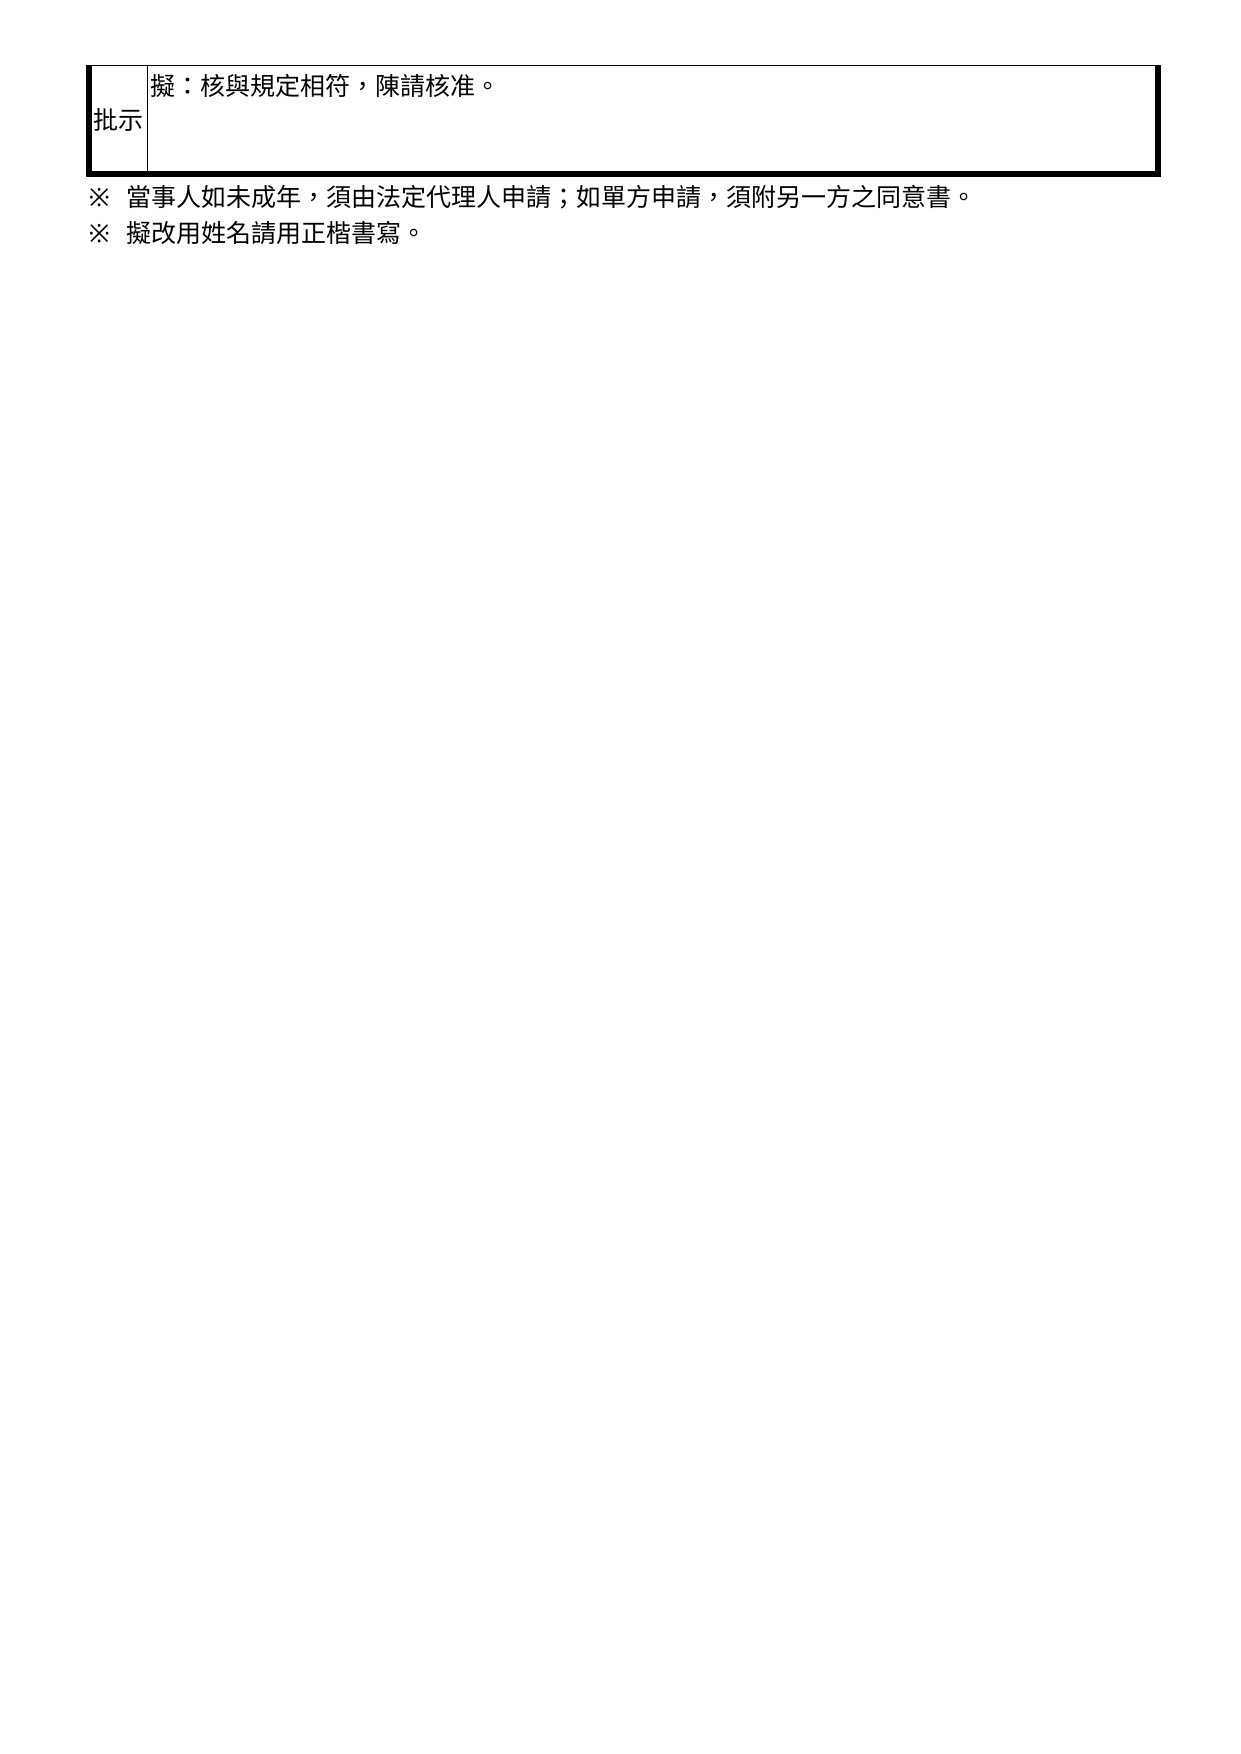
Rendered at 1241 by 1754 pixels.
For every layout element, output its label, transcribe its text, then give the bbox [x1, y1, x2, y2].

list 當事人如未成年，須由法定代理人申請；如單方申請，須附另一方之同意書。 [89, 177, 1152, 213]
table_cell 擬：核與規定相符，陳請核准。 [148, 66, 1155, 171]
table_cell 批示 [92, 66, 147, 171]
list 擬改用姓名請用正楷書寫。 [89, 213, 1152, 249]
